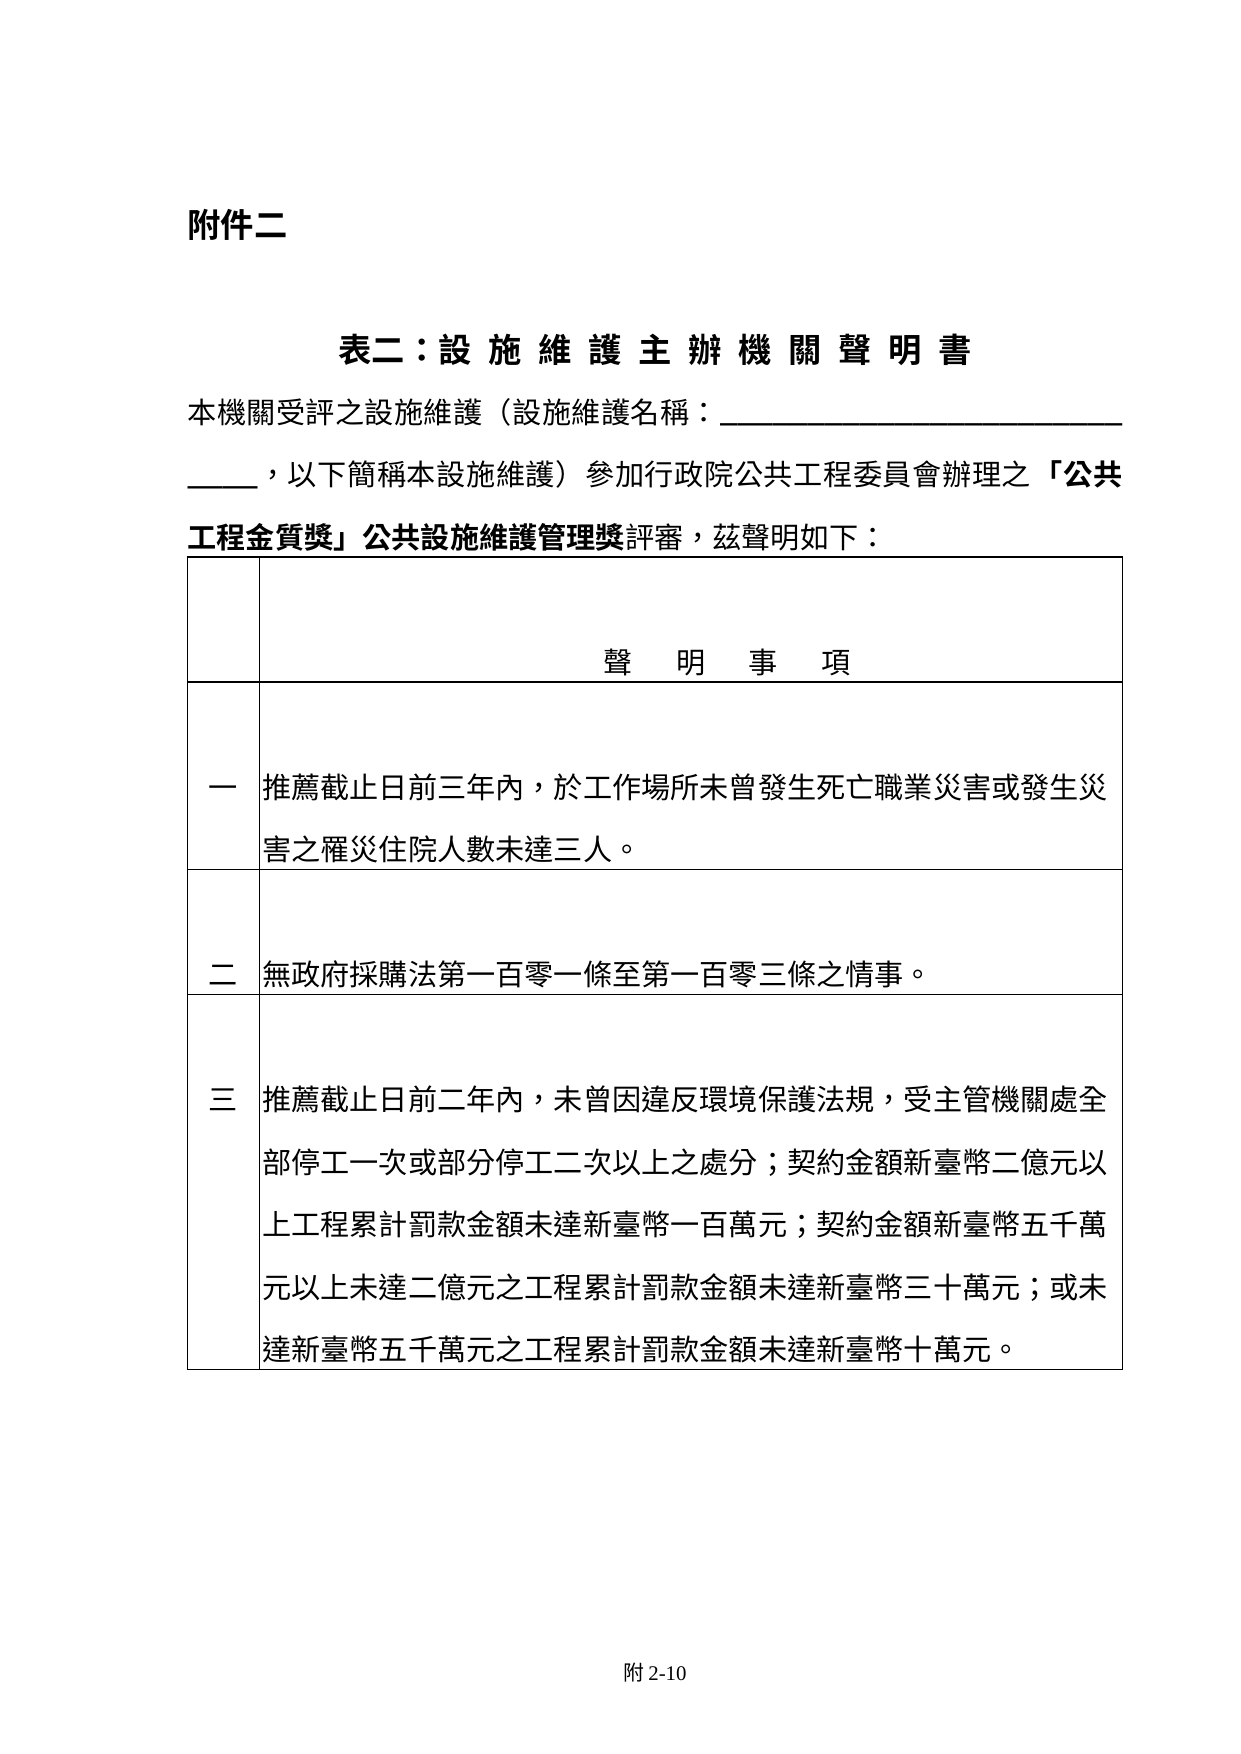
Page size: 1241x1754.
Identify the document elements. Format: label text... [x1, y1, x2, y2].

table_header 聲 明 事 項 [260, 558, 1122, 681]
table_cell 推薦截止日前三年內，於工作場所未曾發生死亡職業災害或發生災害之罹災住院人數未達三人。 [260, 683, 1122, 869]
table_cell 三 [188, 995, 259, 1369]
table_cell 無政府採購法第一百零一條至第一百零三條之情事。 [260, 870, 1122, 994]
text 本機關受評之設施維護（設施維護名稱：___________________________，以下簡稱本設施維護）參加行政院公共工程委員會辦理之「公共工程金質獎」公共設施維護管理獎評審，茲聲明如下： [187, 369, 1122, 556]
table_cell 推薦截止日前二年內，未曾因違反環境保護法規，受主管機關處全部停工一次或部分停工二次以上之處分；契約金額新臺幣二億元以上工程累計罰款金額未達新臺幣一百萬元；契約金額新臺幣五千萬元以上未達二億元之工程累計罰款金額未達新臺幣三十萬元；或未達新臺幣五千萬元之工程累計罰款金額未達新臺幣十萬元。 [260, 995, 1122, 1369]
text 表二：設 施 維 護 主 辦 機 關 聲 明 書 [187, 306, 1122, 369]
table_header [188, 558, 259, 681]
table_cell 二 [188, 870, 259, 994]
table_cell 一 [188, 683, 259, 869]
text 附件二 [187, 181, 1175, 244]
